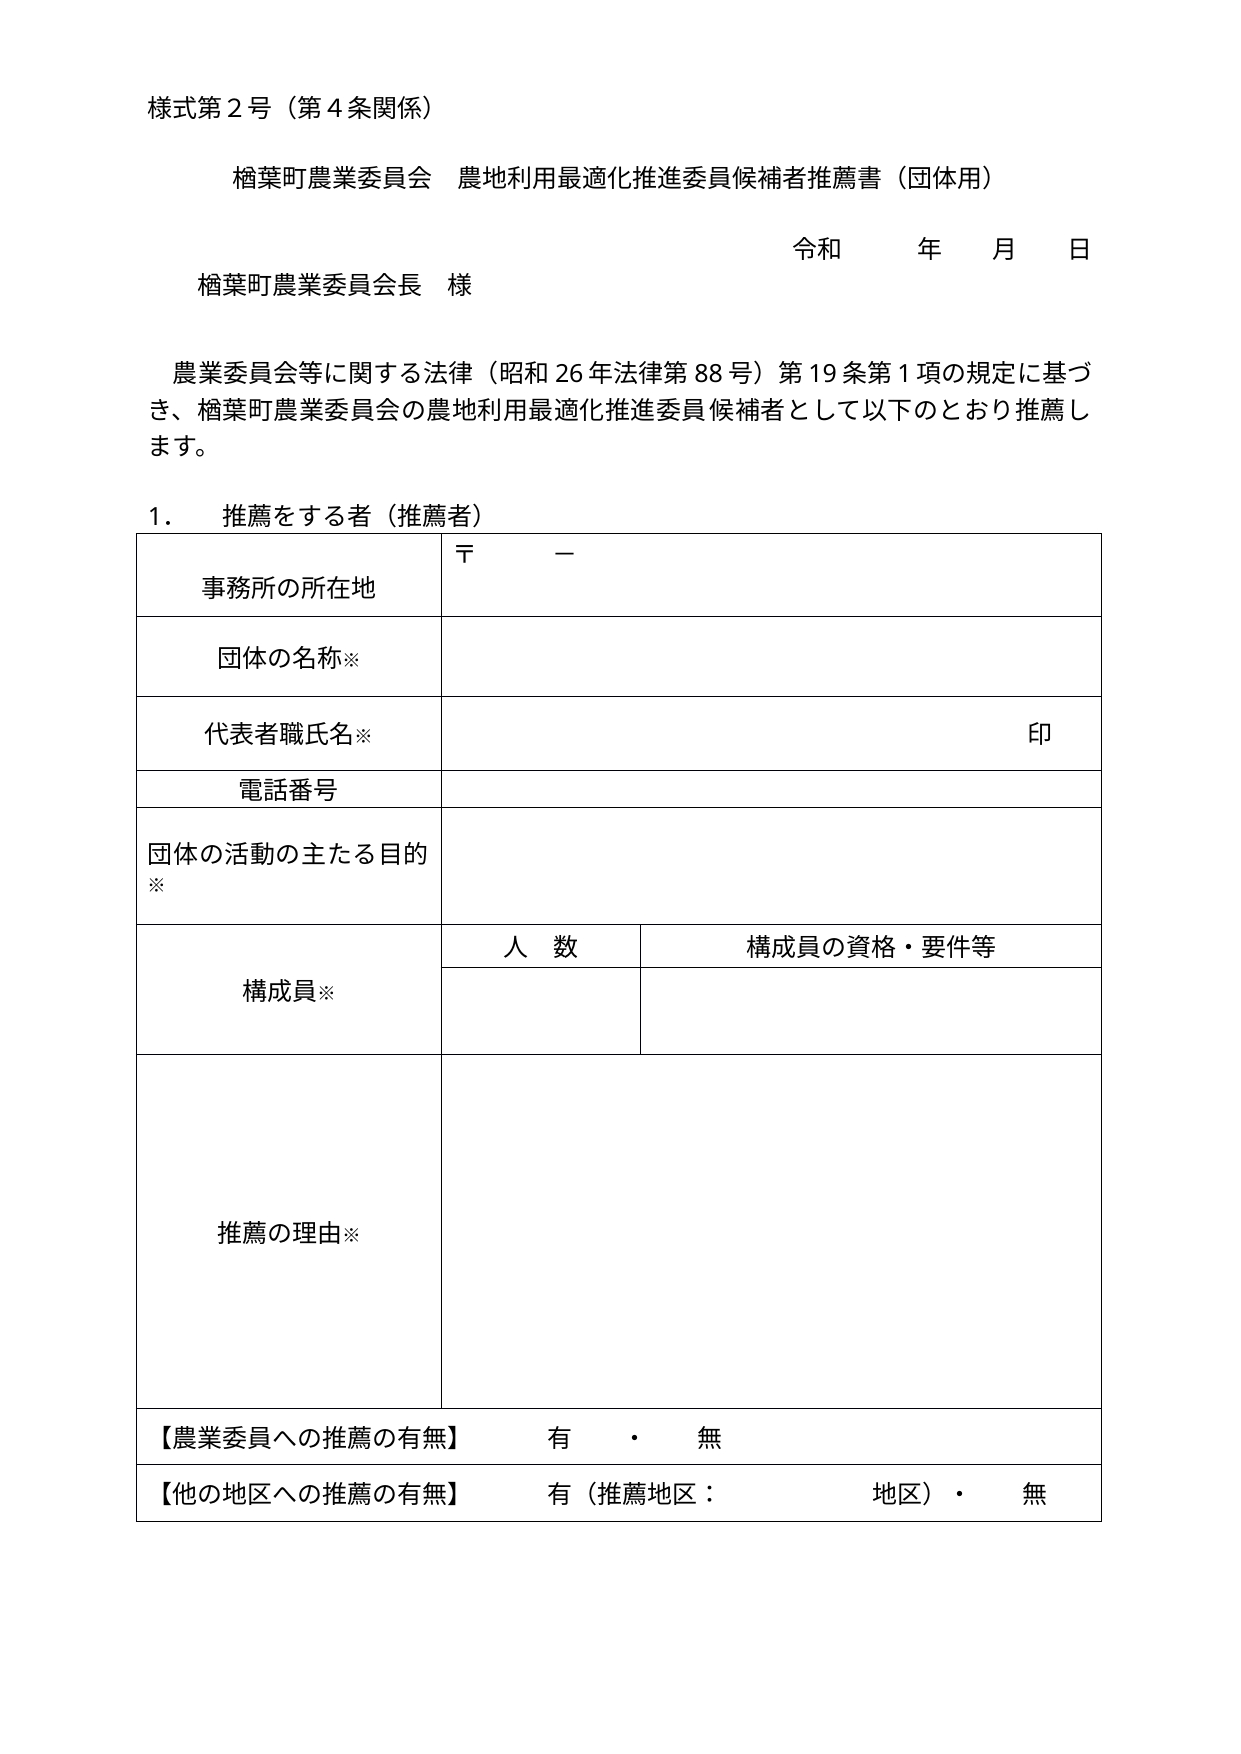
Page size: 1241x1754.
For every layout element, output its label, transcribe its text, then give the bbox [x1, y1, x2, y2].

text 農業委員会等に関する法律（昭和26年法律第88号）第19条第1項の規定に基づき、楢葉町農業委員会の農地利用最適化推進委員候補者として以下のとおり推薦します。 [148, 354, 1092, 463]
text 令和 年 月 日 [148, 229, 1092, 266]
table_cell [442, 808, 1101, 924]
table_cell 【他の地区への推薦の有無】 有（推薦地区： 地区）・ 無 [137, 1465, 1101, 1521]
table_cell [442, 617, 1101, 696]
table_cell 印 [442, 697, 1101, 769]
text 楢葉町農業委員会長 様 [148, 266, 1092, 302]
table_cell 推薦の理由※ [137, 1055, 441, 1408]
table_cell [442, 771, 1101, 807]
table_header 事務所の所在地 [137, 534, 441, 616]
list 推薦をする者（推薦者） [148, 497, 1092, 533]
table_cell [641, 968, 1101, 1054]
table_cell 代表者職氏名※ [137, 697, 441, 769]
table_header 〒 － [442, 534, 1101, 616]
table_cell 人 数 [442, 925, 640, 967]
table_cell 【農業委員への推薦の有無】 有 ・ 無 [137, 1409, 1101, 1464]
table_cell [442, 1055, 1101, 1408]
table_cell 電話番号 [137, 771, 441, 807]
table_cell 構成員※ [137, 925, 441, 1054]
table_cell 団体の活動の主たる目的※ [137, 808, 441, 924]
table_cell 構成員の資格・要件等 [641, 925, 1101, 967]
table_cell 団体の名称※ [137, 617, 441, 696]
text 楢葉町農業委員会 農地利用最適化推進委員候補者推薦書（団体用） [148, 159, 1092, 195]
text 様式第２号（第４条関係） [148, 89, 1092, 125]
table_cell [442, 968, 640, 1054]
